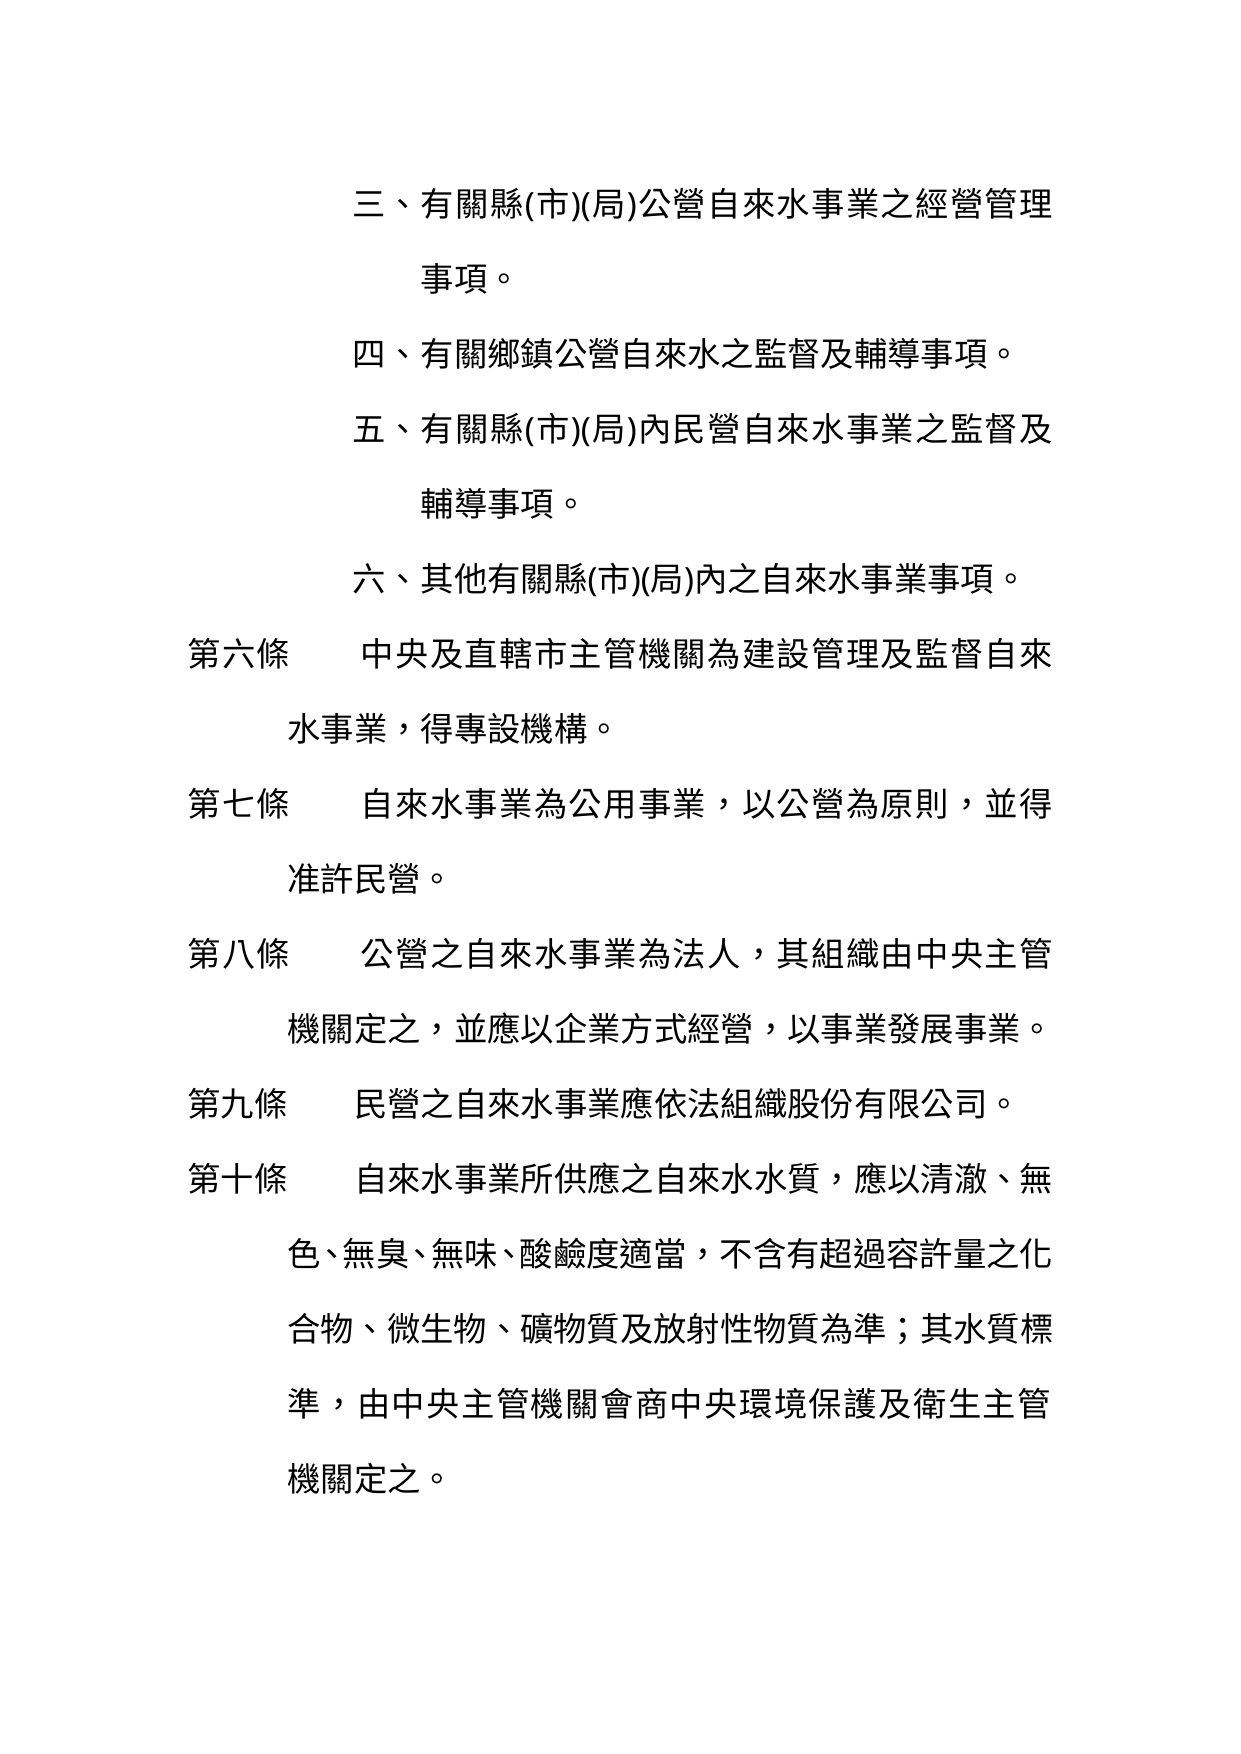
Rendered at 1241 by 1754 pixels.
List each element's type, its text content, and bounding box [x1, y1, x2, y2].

text 第六條 中央及直轄市主管機關為建設管理及監督自來水事業，得專設機構。 [187, 614, 1053, 764]
text 第八條 公營之自來水事業為法人，其組織由中央主管機關定之，並應以企業方式經營，以事業發展事業。 [187, 914, 1053, 1064]
list 有關縣(市)(局)公營自來水事業之經營管理事項。 [353, 164, 1053, 314]
list 其他有關縣(市)(局)內之自來水事業事項。 [353, 539, 1053, 614]
text 第七條 自來水事業為公用事業，以公營為原則，並得准許民營。 [187, 764, 1053, 914]
text 第九條 民營之自來水事業應依法組織股份有限公司。 [187, 1064, 1053, 1139]
text 第十條 自來水事業所供應之自來水水質，應以清澈、無色、無臭、無味、酸鹼度適當，不含有超過容許量之化合物、微生物、礦物質及放射性物質為準；其水質標準，由中央主管機關會商中央環境保護及衛生主管機關定之。 [187, 1139, 1053, 1514]
list 有關鄉鎮公營自來水之監督及輔導事項。 [353, 314, 1053, 389]
list 有關縣(市)(局)內民營自來水事業之監督及輔導事項。 [353, 389, 1053, 539]
